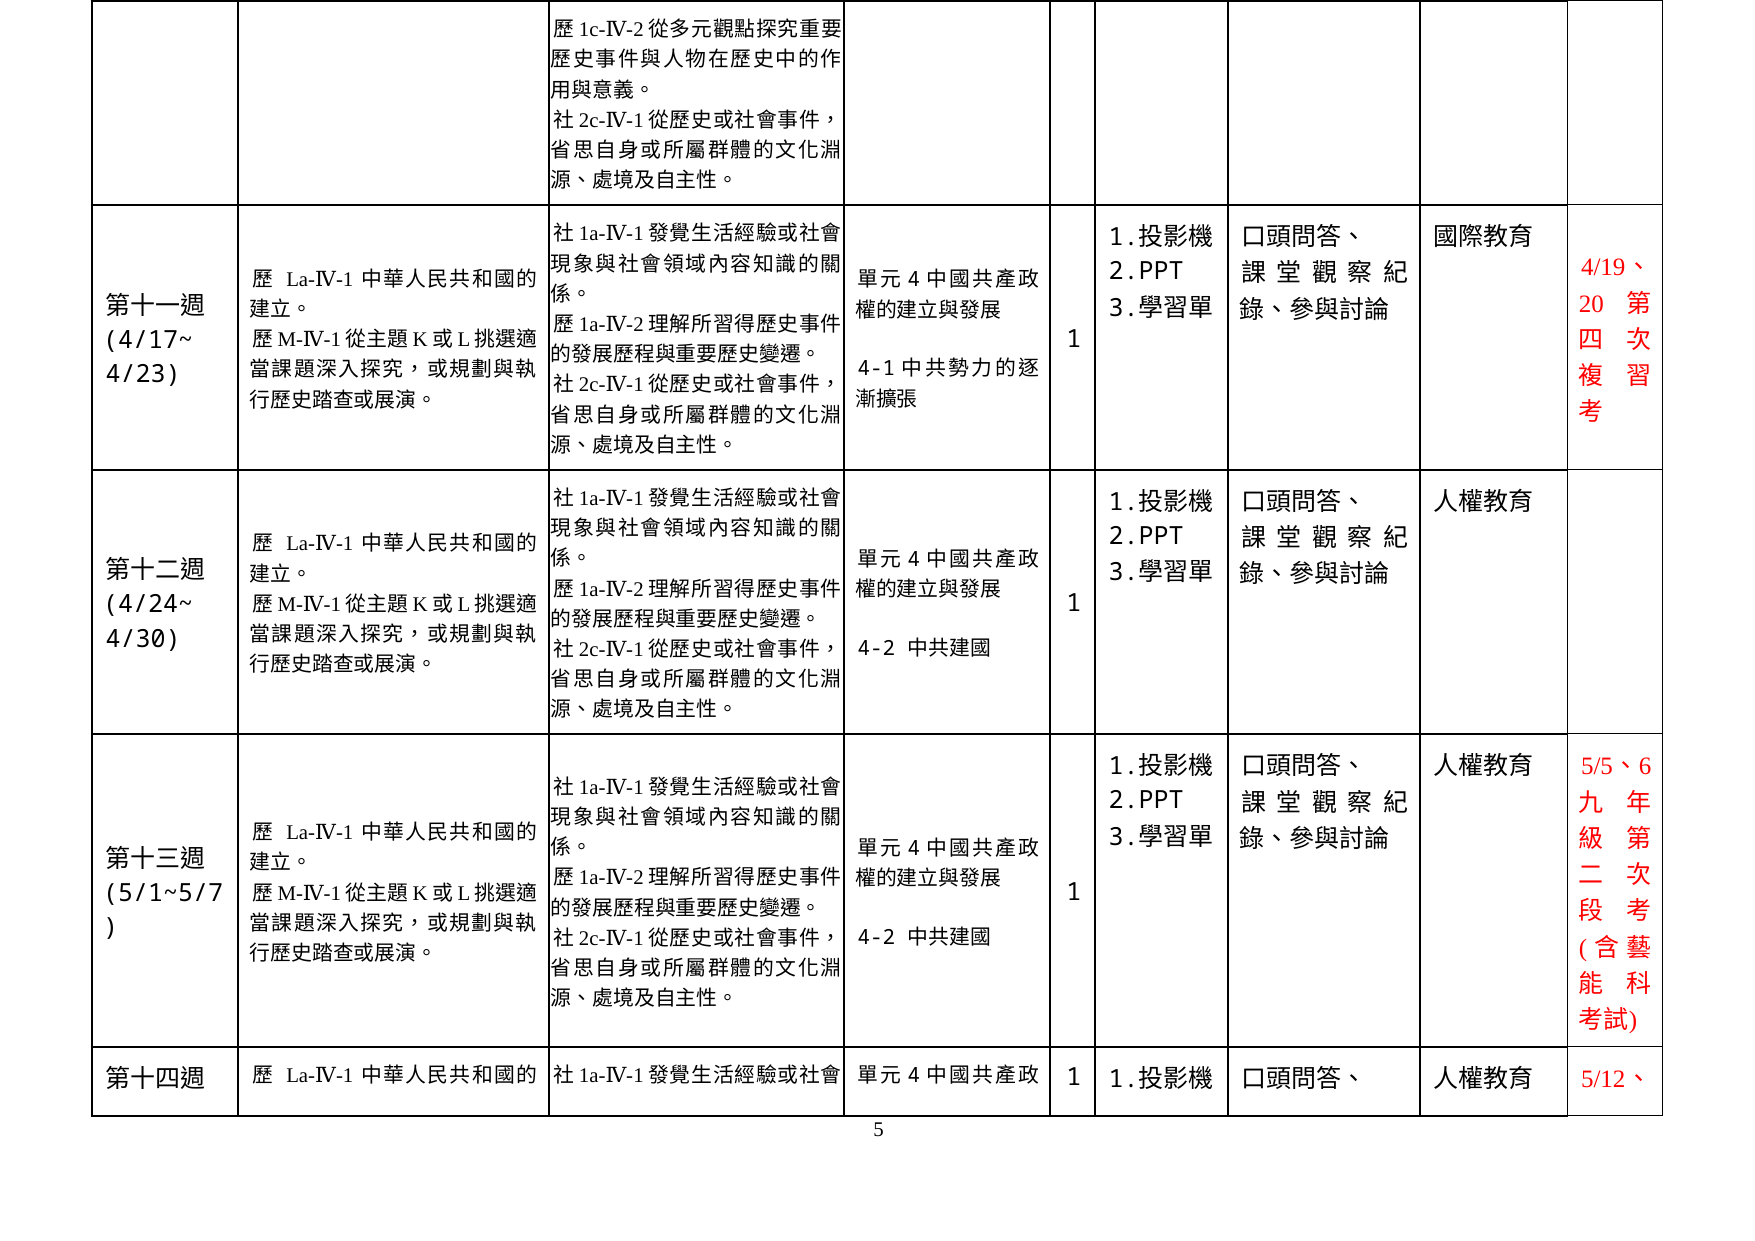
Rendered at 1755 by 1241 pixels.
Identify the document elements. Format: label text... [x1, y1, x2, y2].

table_cell 1 [1051, 471, 1094, 733]
table_cell 1.投影機 2.PPT 3.學習單 [1096, 471, 1227, 733]
table_cell [93, 2, 237, 204]
table_cell 1 [1051, 206, 1094, 469]
table_cell 社1a-Ⅳ-1發覺生活經驗或社會現象與社會領域內容知識的關係。 歷1a-Ⅳ-2理解所習得歷史事件的發展歷程與重要歷史變遷。 社2c-Ⅳ-1從歷史或社會事件，省思自身或所屬群體的文化淵源、處境及自主性。 [550, 735, 843, 1046]
table_cell [239, 2, 548, 204]
table_cell 1.投影機 2.PPT 3.學習單 [1096, 206, 1227, 469]
table_cell 4/19、20第四次複習考 [1568, 205, 1662, 469]
table_cell 單元4中國共產政 [845, 1048, 1049, 1115]
table_cell 社1a-Ⅳ-1發覺生活經驗或社會現象與社會領域內容知識的關係。 歷1a-Ⅳ-2理解所習得歷史事件的發展歷程與重要歷史變遷。 社2c-Ⅳ-1從歷史或社會事件，省思自身或所屬群體的文化淵源、處境及自主性。 [550, 471, 843, 733]
table_cell [845, 2, 1049, 204]
table_cell 口頭問答、 [1229, 1048, 1419, 1115]
table_cell [1568, 470, 1662, 733]
table_cell 1.投影機 [1096, 1048, 1227, 1115]
table_cell 單元4中國共產政權的建立與發展 4-2 中共建國 [845, 471, 1049, 733]
table_cell 社1a-Ⅳ-1發覺生活經驗或社會現象與社會領域內容知識的關係。 歷1a-Ⅳ-2理解所習得歷史事件的發展歷程與重要歷史變遷。 社2c-Ⅳ-1從歷史或社會事件，省思自身或所屬群體的文化淵源、處境及自主性。 [550, 206, 843, 469]
table_cell 口頭問答、 課堂觀察紀錄、參與討論 [1229, 471, 1419, 733]
table_cell 5/5、6九年級第二次段考(含藝能科考試) [1568, 734, 1662, 1046]
table_cell 歷1c-Ⅳ-2從多元觀點探究重要歷史事件與人物在歷史中的作用與意義。 社2c-Ⅳ-1從歷史或社會事件，省思自身或所屬群體的文化淵源、處境及自主性。 [550, 2, 843, 204]
table_cell 口頭問答、 課堂觀察紀錄、參與討論 [1229, 206, 1419, 469]
table_cell 第十四週 [93, 1048, 237, 1115]
table_cell 口頭問答、 課堂觀察紀錄、參與討論 [1229, 735, 1419, 1046]
table_cell 1.投影機 2.PPT 3.學習單 [1096, 735, 1227, 1046]
table_cell 人權教育 [1421, 471, 1567, 733]
table_cell 單元4中國共產政權的建立與發展 4-1中共勢力的逐漸擴張 [845, 206, 1049, 469]
table_cell 國際教育 [1421, 206, 1567, 469]
table_cell 1 [1051, 1048, 1094, 1115]
table_cell [1421, 2, 1567, 204]
table_cell 歷 La-Ⅳ-1 中華人民共和國的 [239, 1048, 548, 1115]
table_cell 人權教育 [1421, 735, 1567, 1046]
table_cell 歷 La-Ⅳ-1 中華人民共和國的建立。 歷M-Ⅳ-1從主題K或L挑選適當課題深入探究，或規劃與執行歷史踏查或展演。 [239, 735, 548, 1046]
table_cell 歷 La-Ⅳ-1 中華人民共和國的建立。 歷M-Ⅳ-1從主題K或L挑選適當課題深入探究，或規劃與執行歷史踏查或展演。 [239, 471, 548, 733]
table_cell 歷 La-Ⅳ-1 中華人民共和國的建立。 歷M-Ⅳ-1從主題K或L挑選適當課題深入探究，或規劃與執行歷史踏查或展演。 [239, 206, 548, 469]
table_cell [1568, 1, 1662, 204]
table_cell 人權教育 [1421, 1048, 1567, 1115]
table_cell [1096, 2, 1227, 204]
table_cell [1229, 2, 1419, 204]
table_cell [1051, 2, 1094, 204]
table_cell 第十二週(4/24~ 4/30) [93, 471, 237, 733]
table_cell 單元4中國共產政權的建立與發展 4-2 中共建國 [845, 735, 1049, 1046]
table_cell 1 [1051, 735, 1094, 1046]
table_cell 5/12、 [1568, 1047, 1662, 1115]
table_cell 第十一週(4/17~ 4/23) [93, 206, 237, 469]
table_cell 第十三週(5/1~5/7) [93, 735, 237, 1046]
table_cell 社1a-Ⅳ-1發覺生活經驗或社會 [550, 1048, 843, 1115]
